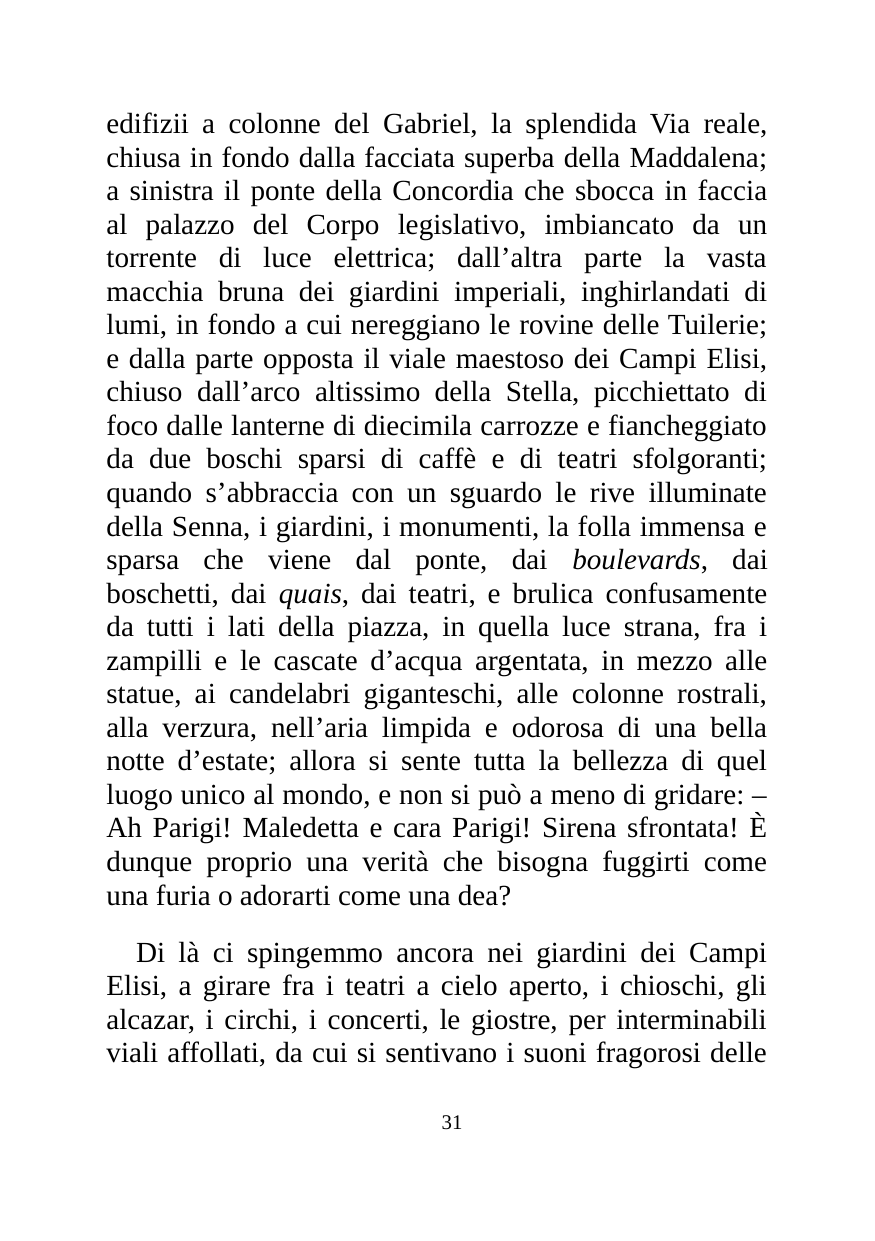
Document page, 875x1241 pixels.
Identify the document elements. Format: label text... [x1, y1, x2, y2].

text Di là ci spingemmo ancora nei giardini dei Campi Elisi, a girare fra i teatri a cielo aperto, i chioschi, gli alcazar, i circhi, i concerti, le giostre, per interminabili viali affollati, da cui si sentivano i suoni fragorosi delle [106, 935, 768, 1069]
text edifizii a colonne del Gabriel, la splendida Via reale, chiusa in fondo dalla facciata superba della Maddalena; a sinistra il ponte della Concordia che sbocca in faccia al palazzo del Corpo legislativo, imbiancato da un torrente di luce elettrica; dall’altra parte la vasta macchia bruna dei giardini imperiali, inghirlandati di lumi, in fondo a cui nereggiano le rovine delle Tuilerie; e dalla parte opposta il viale maestoso dei Campi Elisi, chiuso dall’arco altissimo della Stella, picchiettato di foco dalle lanterne di diecimila carrozze e fiancheggiato da due boschi sparsi di caffè e di teatri sfolgoranti; quando s’abbraccia con un sguardo le rive illuminate della Senna, i giardini, i monumenti, la folla immensa e sparsa che viene dal ponte, dai boulevards, dai boschetti, dai quais, dai teatri, e brulica confusamente da tutti i lati della piazza, in quella luce strana, fra i zampilli e le cascate d’acqua argentata, in mezzo alle statue, ai candelabri giganteschi, alle colonne rostrali, alla verzura, nell’aria limpida e odorosa di una bella notte d’estate; allora si sente tutta la bellezza di quel luogo unico al mondo, e non si può a meno di gridare: – Ah Parigi! Maledetta e cara Parigi! Sirena sfrontata! È dunque proprio una verità che bisogna fuggirti come una furia o adorarti come una dea? [106, 106, 768, 911]
